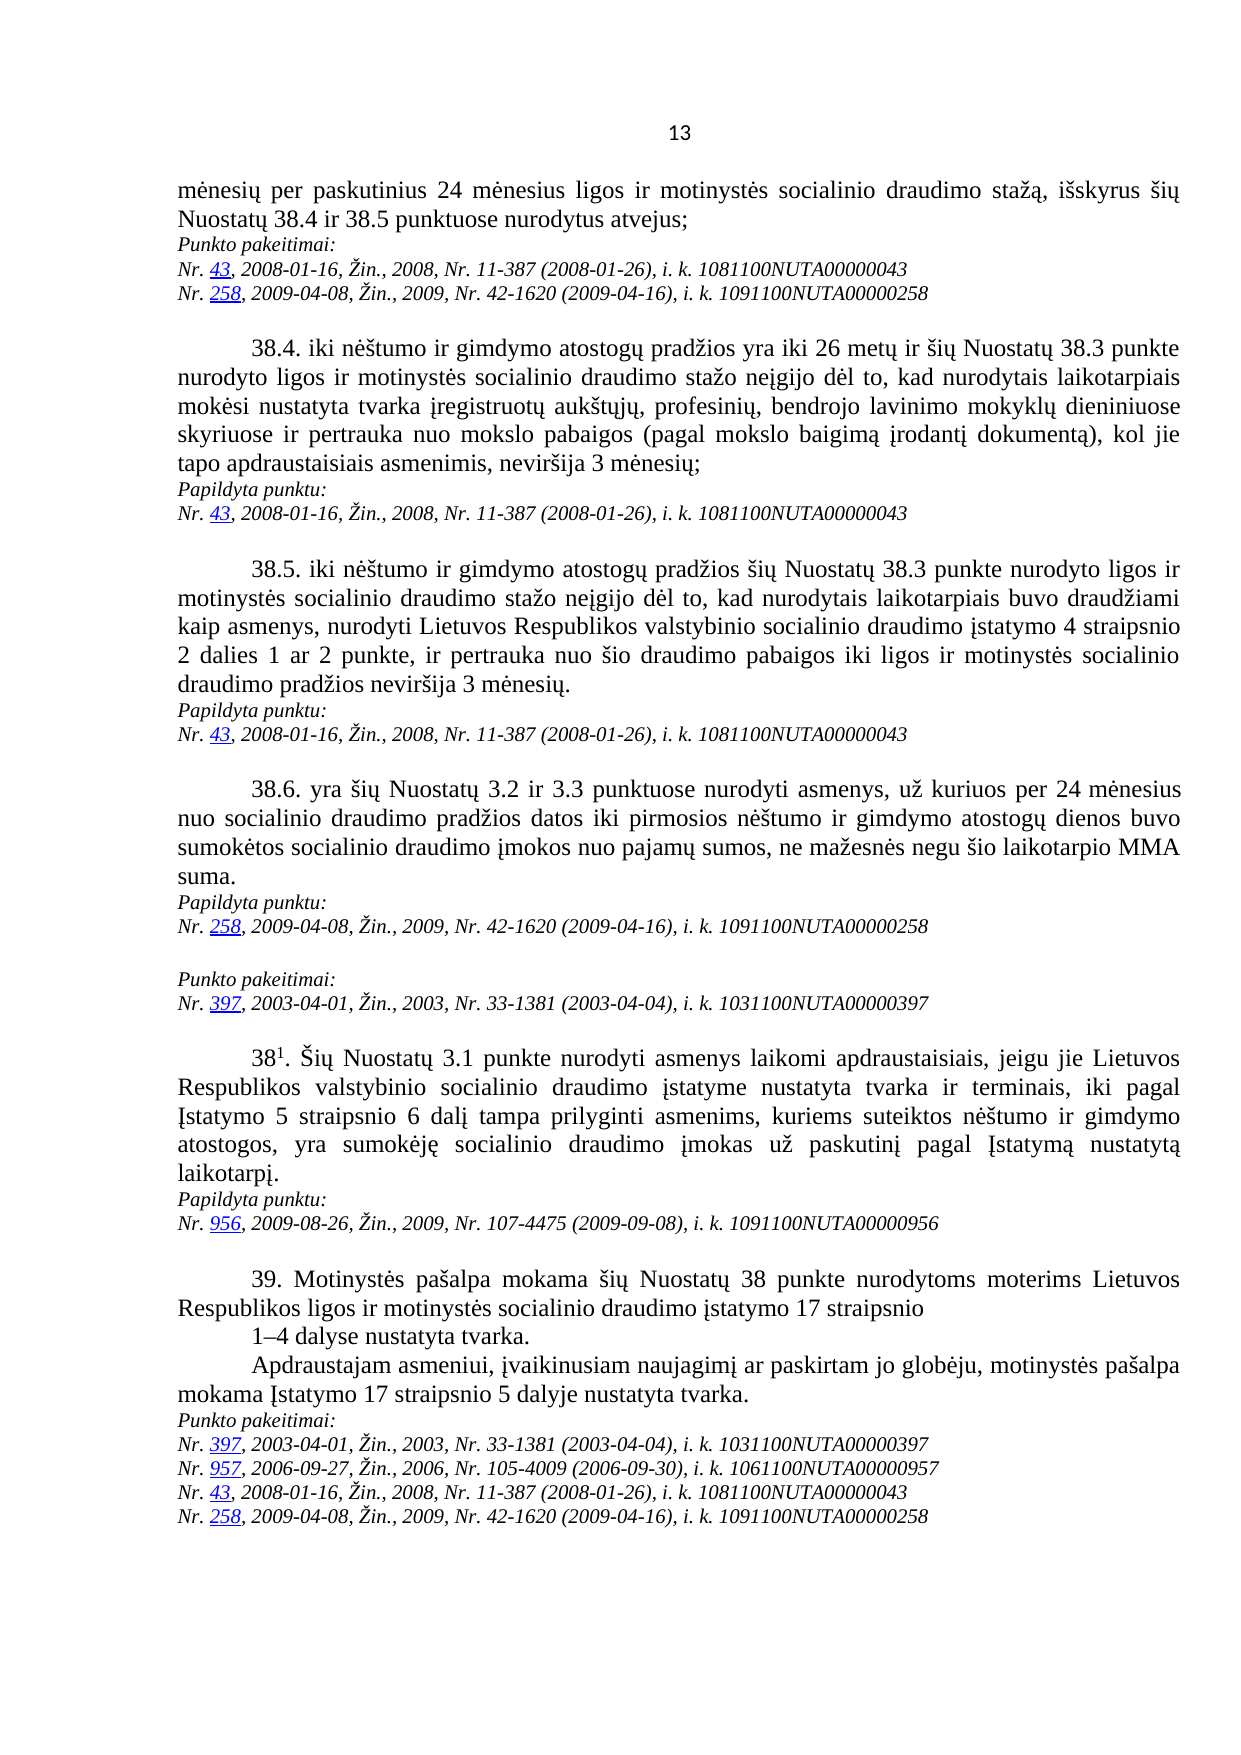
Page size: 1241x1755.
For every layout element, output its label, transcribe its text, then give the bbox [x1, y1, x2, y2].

text 381. Šių Nuostatų 3.1 punkte nurodyti asmenys laikomi apdraustaisiais, jeigu jie Lietuvos Respublikos valstybinio socialinio draudimo įstatyme nustatyta tvarka ir terminais, iki pagal Įstatymo 5 straipsnio 6 dalį tampa prilyginti asmenims, kuriems suteiktos nėštumo ir gimdymo atostogos, yra sumokėję socialinio draudimo įmokas už paskutinį pagal Įstatymą nustatytą laikotarpį. [177, 1043, 1181, 1187]
text Papildyta punktu: [177, 889, 1181, 914]
text Papildyta punktu: [177, 477, 1181, 501]
text Nr. 258, 2009-04-08, Žin., 2009, Nr. 42-1620 (2009-04-16), i. k. 1091100NUTA00000258 [177, 1504, 1181, 1528]
text Papildyta punktu: [177, 1187, 1181, 1211]
text Nr. 43, 2008-01-16, Žin., 2008, Nr. 11-387 (2008-01-26), i. k. 1081100NUTA00000043 [177, 501, 1181, 525]
text Nr. 258, 2009-04-08, Žin., 2009, Nr. 42-1620 (2009-04-16), i. k. 1091100NUTA00000258 [177, 914, 1181, 938]
text Nr. 43, 2008-01-16, Žin., 2008, Nr. 11-387 (2008-01-26), i. k. 1081100NUTA00000043 [177, 722, 1181, 746]
text Nr. 397, 2003-04-01, Žin., 2003, Nr. 33-1381 (2003-04-04), i. k. 1031100NUTA00000397 [177, 1432, 1181, 1456]
text Nr. 957, 2006-09-27, Žin., 2006, Nr. 105-4009 (2006-09-30), i. k. 1061100NUTA00000957 [177, 1456, 1181, 1480]
text Papildyta punktu: [177, 698, 1181, 722]
text Nr. 43, 2008-01-16, Žin., 2008, Nr. 11-387 (2008-01-26), i. k. 1081100NUTA00000043 [177, 256, 1181, 281]
text Nr. 258, 2009-04-08, Žin., 2009, Nr. 42-1620 (2009-04-16), i. k. 1091100NUTA00000258 [177, 281, 1181, 304]
text 1–4 dalyse nustatyta tvarka. [177, 1321, 1181, 1350]
text Nr. 397, 2003-04-01, Žin., 2003, Nr. 33-1381 (2003-04-04), i. k. 1031100NUTA00000397 [177, 991, 1181, 1014]
text mėnesių per paskutinius 24 mėnesius ligos ir motinystės socialinio draudimo stažą, išskyrus šių Nuostatų 38.4 ir 38.5 punktuose nurodytus atvejus; [177, 175, 1181, 232]
text Punkto pakeitimai: [177, 1408, 1181, 1432]
text 38.5. iki nėštumo ir gimdymo atostogų pradžios šių Nuostatų 38.3 punkte nurodyto ligos ir motinystės socialinio draudimo stažo neįgijo dėl to, kad nurodytais laikotarpiais buvo draudžiami kaip asmenys, nurodyti Lietuvos Respublikos valstybinio socialinio draudimo įstatymo 4 straipsnio 2 dalies 1 ar 2 punkte, ir pertrauka nuo šio draudimo pabaigos iki ligos ir motinystės socialinio draudimo pradžios neviršija 3 mėnesių. [177, 554, 1181, 698]
text Nr. 956, 2009-08-26, Žin., 2009, Nr. 107-4475 (2009-09-08), i. k. 1091100NUTA00000956 [177, 1211, 1181, 1235]
text 39. Motinystės pašalpa mokama šių Nuostatų 38 punkte nurodytoms moterims Lietuvos Respublikos ligos ir motinystės socialinio draudimo įstatymo 17 straipsnio [177, 1264, 1181, 1321]
text 38.4. iki nėštumo ir gimdymo atostogų pradžios yra iki 26 metų ir šių Nuostatų 38.3 punkte nurodyto ligos ir motinystės socialinio draudimo stažo neįgijo dėl to, kad nurodytais laikotarpiais mokėsi nustatyta tvarka įregistruotų aukštųjų, profesinių, bendrojo lavinimo mokyklų dieniniuose skyriuose ir pertrauka nuo mokslo pabaigos (pagal mokslo baigimą įrodantį dokumentą), kol jie tapo apdraustaisiais asmenimis, neviršija 3 mėnesių; [177, 333, 1181, 477]
text 38.6. yra šių Nuostatų 3.2 ir 3.3 punktuose nurodyti asmenys, už kuriuos per 24 mėnesius nuo socialinio draudimo pradžios datos iki pirmosios nėštumo ir gimdymo atostogų dienos buvo sumokėtos socialinio draudimo įmokos nuo pajamų sumos, ne mažesnės negu šio laikotarpio MMA suma. [177, 774, 1181, 889]
text Punkto pakeitimai: [177, 232, 1181, 256]
text Nr. 43, 2008-01-16, Žin., 2008, Nr. 11-387 (2008-01-26), i. k. 1081100NUTA00000043 [177, 1480, 1181, 1504]
text Punkto pakeitimai: [177, 966, 1181, 991]
text Apdraustajam asmeniui, įvaikinusiam naujagimį ar paskirtam jo globėju, motinystės pašalpa mokama Įstatymo 17 straipsnio 5 dalyje nustatyta tvarka. [177, 1350, 1181, 1408]
